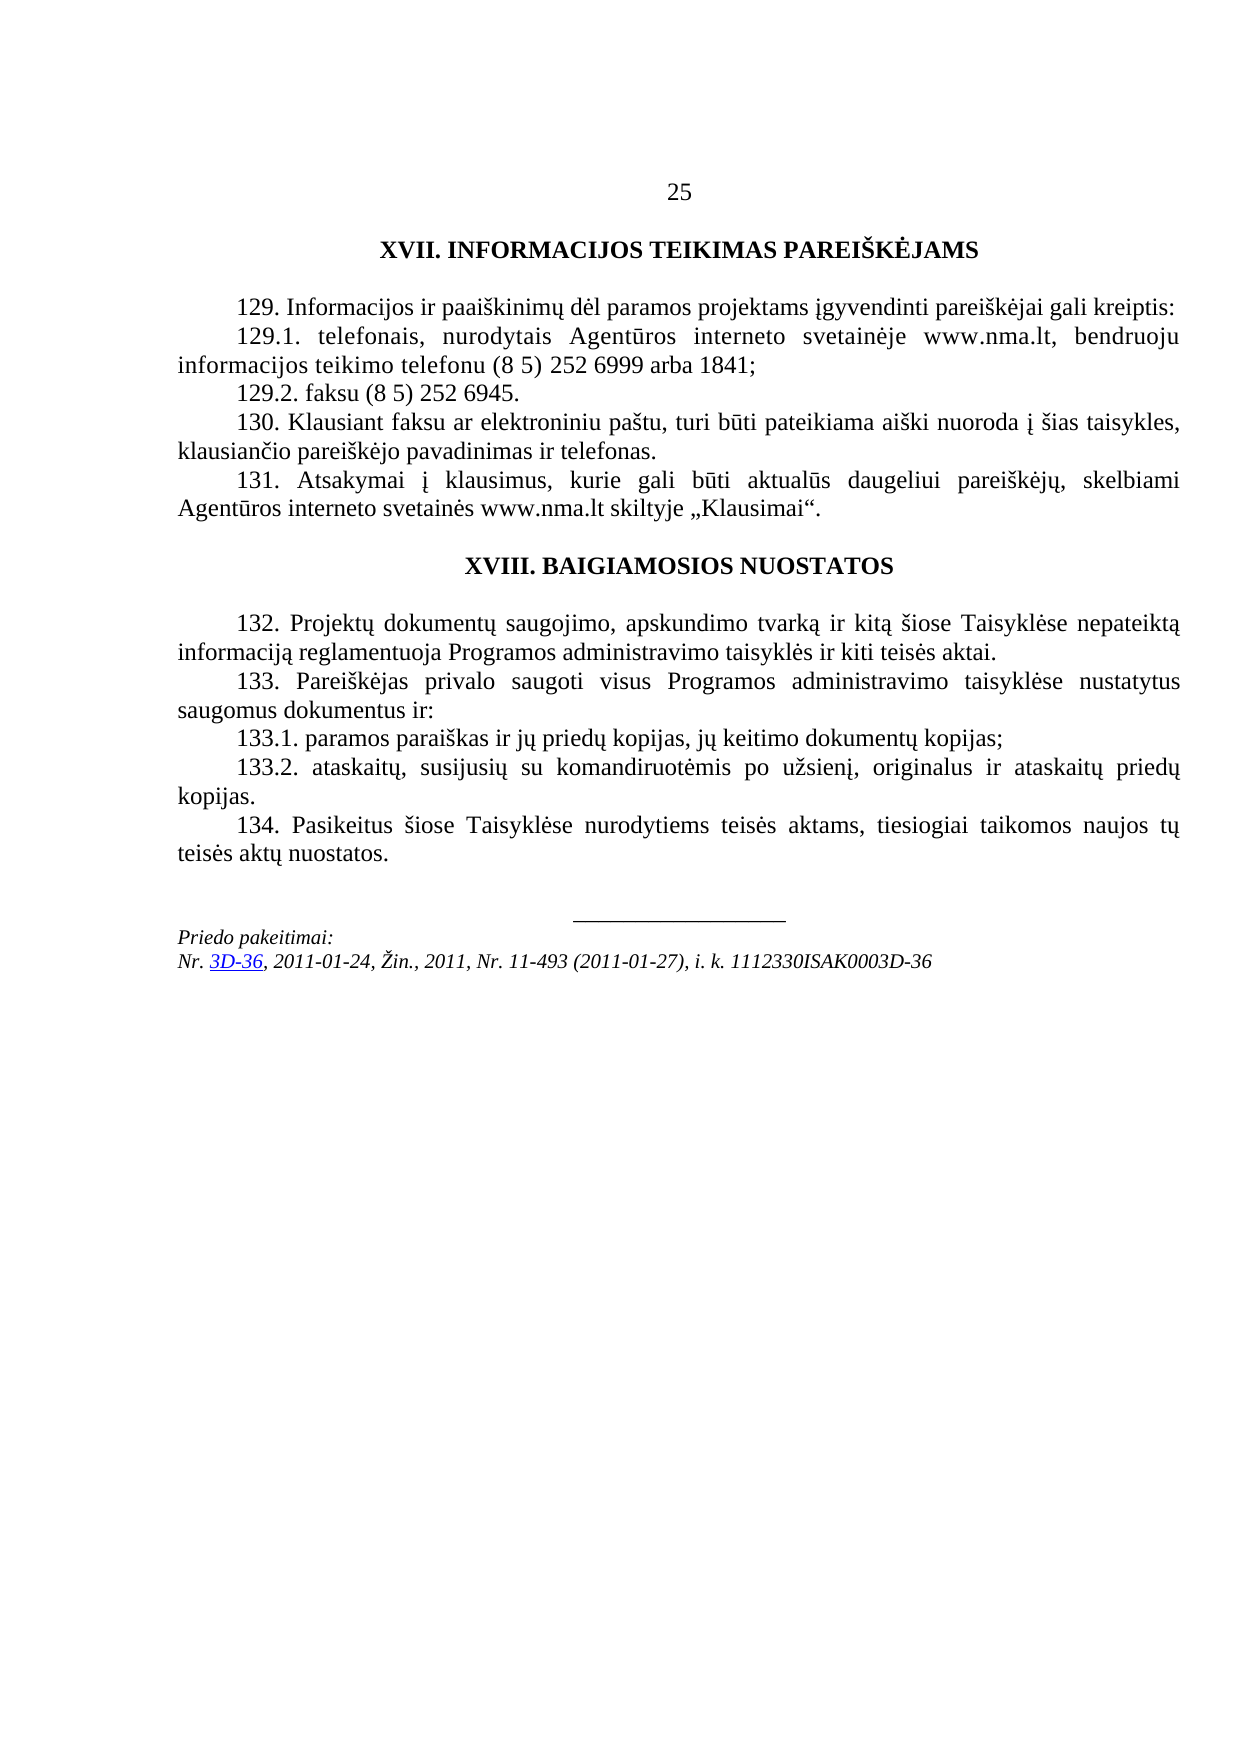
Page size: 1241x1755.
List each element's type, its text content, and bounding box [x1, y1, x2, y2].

text XVII. INFORMACIJOS TEIKIMAS PAREIŠKĖJAMS [177, 235, 1181, 263]
text 129. Informacijos ir paaiškinimų dėl paramos projektams įgyvendinti pareiškėjai gali kreiptis: [177, 292, 1181, 321]
text Priedo pakeitimai: [177, 925, 1181, 949]
text 131. Atsakymai į klausimus, kurie gali būti aktualūs daugeliui pareiškėjų, skelbiami Agentūros interneto svetainės www.nma.lt skiltyje „Klausimai“. [177, 465, 1181, 522]
text 134. Pasikeitus šiose Taisyklėse nurodytiems teisės aktams, tiesiogiai taikomos naujos tų teisės aktų nuostatos. [177, 810, 1181, 867]
text 129.1. telefonais, nurodytais Agentūros interneto svetainėje www.nma.lt, bendruoju informacijos teikimo telefonu (8 5) 252 6999 arba 1841; [177, 321, 1181, 378]
text 133.2. ataskaitų, susijusių su komandiruotėmis po užsienį, originalus ir ataskaitų priedų kopijas. [177, 752, 1181, 810]
text _________________ [177, 896, 1181, 925]
text Nr. 3D-36, 2011-01-24, Žin., 2011, Nr. 11-493 (2011-01-27), i. k. 1112330ISAK0003D-36 [177, 949, 1181, 973]
text 130. Klausiant faksu ar elektroniniu paštu, turi būti pateikiama aiški nuoroda į šias taisykles, klausiančio pareiškėjo pavadinimas ir telefonas. [177, 407, 1181, 465]
text 133.1. paramos paraiškas ir jų priedų kopijas, jų keitimo dokumentų kopijas; [177, 723, 1181, 752]
text XVIII. BAIGIAMOSIOS NUOSTATOS [177, 551, 1181, 580]
text 133. Pareiškėjas privalo saugoti visus Programos administravimo taisyklėse nustatytus saugomus dokumentus ir: [177, 666, 1181, 723]
text 132. Projektų dokumentų saugojimo, apskundimo tvarką ir kitą šiose Taisyklėse nepateiktą informaciją reglamentuoja Programos administravimo taisyklės ir kiti teisės aktai. [177, 608, 1181, 666]
text 129.2. faksu (8 5) 252 6945. [177, 378, 1181, 407]
